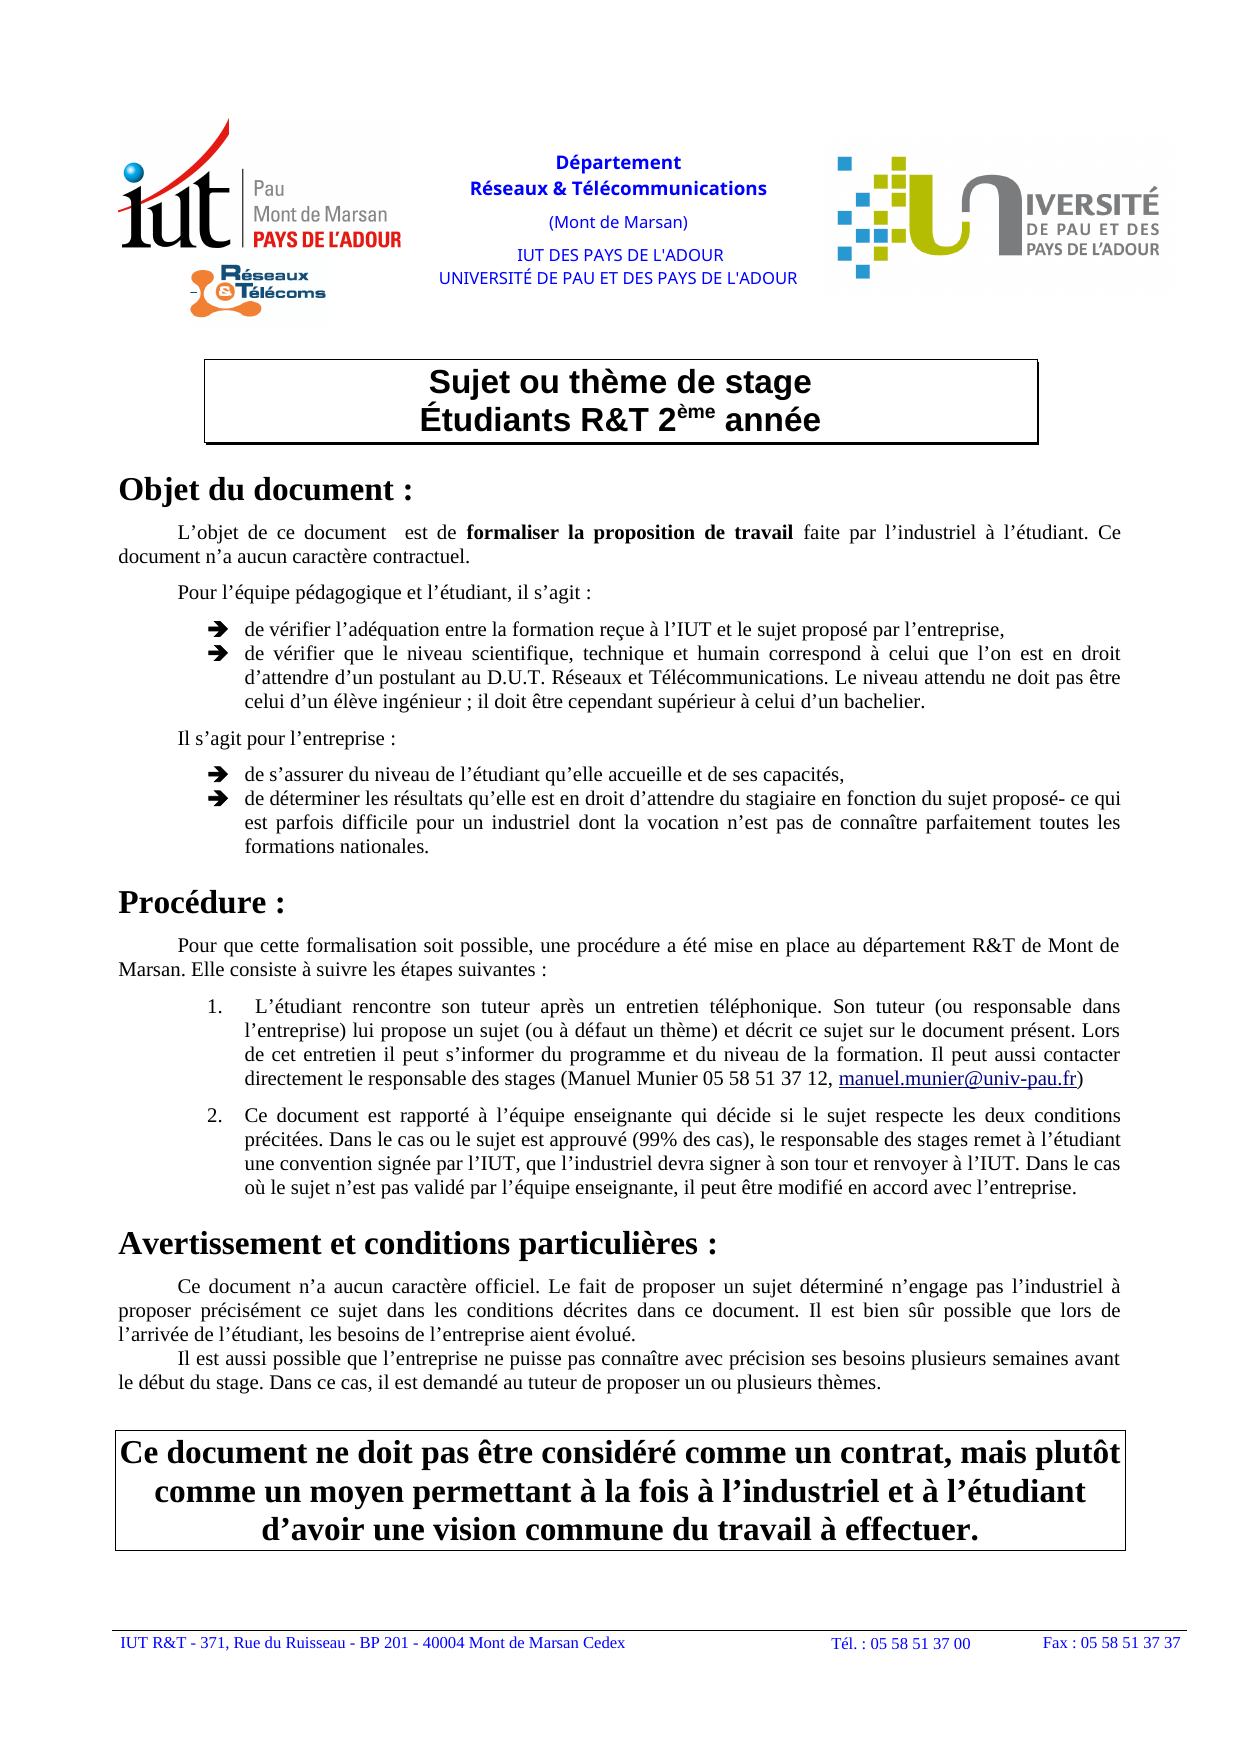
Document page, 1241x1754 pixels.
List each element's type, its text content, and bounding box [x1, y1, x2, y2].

text Pour que cette formalisation soit possible, une procédure a été mise en place au département R&T de Mont de Marsan. Elle consiste à suivre les étapes suivantes : [118, 933, 1122, 981]
text Ce document n’a aucun caractère officiel. Le fait de proposer un sujet déterminé n’engage pas l’industriel à proposer précisément ce sujet dans les conditions décrites dans ce document. Il est bien sûr possible que lors de l’arrivée de l’étudiant, les besoins de l’entreprise aient évolué. [118, 1274, 1122, 1346]
table_header [401, 118, 409, 247]
table_header [345, 248, 409, 335]
text Procédure : [118, 882, 1122, 921]
list de s’assurer du niveau de l’étudiant qu’elle accueille et de ses capacités, [207, 762, 1122, 786]
list de vérifier l’adéquation entre la formation reçue à l’IUT et le sujet proposé par l’entreprise, [207, 617, 1122, 641]
text Il s’agit pour l’entreprise : [118, 726, 1122, 750]
table_header [110, 118, 118, 247]
list de déterminer les résultats qu’elle est en droit d’attendre du stagiaire en fonction du sujet proposé- ce qui est parfois difficile pour un industriel dont la vocation n’est pas de connaître parfaitement toutes les formations nationales. [207, 786, 1122, 858]
list de vérifier que le niveau scientifique, technique et humain correspond à celui que l’on est en droit d’attendre d’un postulant au D.U.T. Réseaux et Télécommunications. Le niveau attendu ne doit pas être celui d’un élève ingénieur ; il doit être cependant supérieur à celui d’un bachelier. [207, 641, 1122, 713]
text Sujet ou thème de stage [205, 360, 1037, 397]
table_header [819, 299, 1178, 335]
picture [118, 118, 401, 248]
subtitle Ce document ne doit pas être considéré comme un contrat, mais plutôt comme un moyen permettant à la fois à l’industriel et à l’étudiant d’avoir une vision commune du travail à effectuer. [116, 1431, 1125, 1550]
picture [817, 136, 1179, 299]
list L’étudiant rencontre son tuteur après un entretien téléphonique. Son tuteur (ou responsable dans l’entreprise) lui propose un sujet (ou à défaut un thème) et décrit ce sujet sur le document présent. Lors de cet entretien il peut s’informer du programme et du niveau de la formation. Il peut aussi contacter directement le responsable des stages (Manuel Munier 05 58 51 37 12, manuel.munier@univ-pau.fr) [207, 994, 1122, 1090]
text Étudiants R&T 2ème année [205, 397, 1037, 442]
text Il est aussi possible que l’entreprise ne puisse pas connaître avec précision ses besoins plusieurs semaines avant le début du stage. Dans ce cas, il est demandé au tuteur de proposer un ou plusieurs thèmes. [118, 1346, 1122, 1394]
text Pour l’équipe pédagogique et l’étudiant, il s’agit : [118, 580, 1122, 604]
text Avertissement et conditions particulières : [118, 1223, 1122, 1261]
text Objet du document : [118, 469, 1122, 507]
list Ce document est rapporté à l’équipe enseignante qui décide si le sujet respecte les deux conditions précitées. Dans le cas ou le sujet est approuvé (99% des cas), le responsable des stages remet à l’étudiant une convention signée par l’IUT, que l’industriel devra signer à son tour et renvoyer à l’IUT. Dans le cas où le sujet n’est pas validé par l’équipe enseignante, il peut être modifié en accord avec l’entreprise. [207, 1103, 1122, 1199]
table_header Département Réseaux & Télécommunications (Mont de Marsan) IUT DES PAYS DE L'ADOUR UNIVERSITÉ DE PAU ET DES PAYS DE L'ADOUR [409, 118, 819, 335]
text L’objet de ce document est de formaliser la proposition de travail faite par l’industriel à l’étudiant. Ce document n’a aucun caractère contractuel. [118, 520, 1122, 568]
table_header [819, 118, 1178, 136]
table_header [110, 248, 174, 335]
